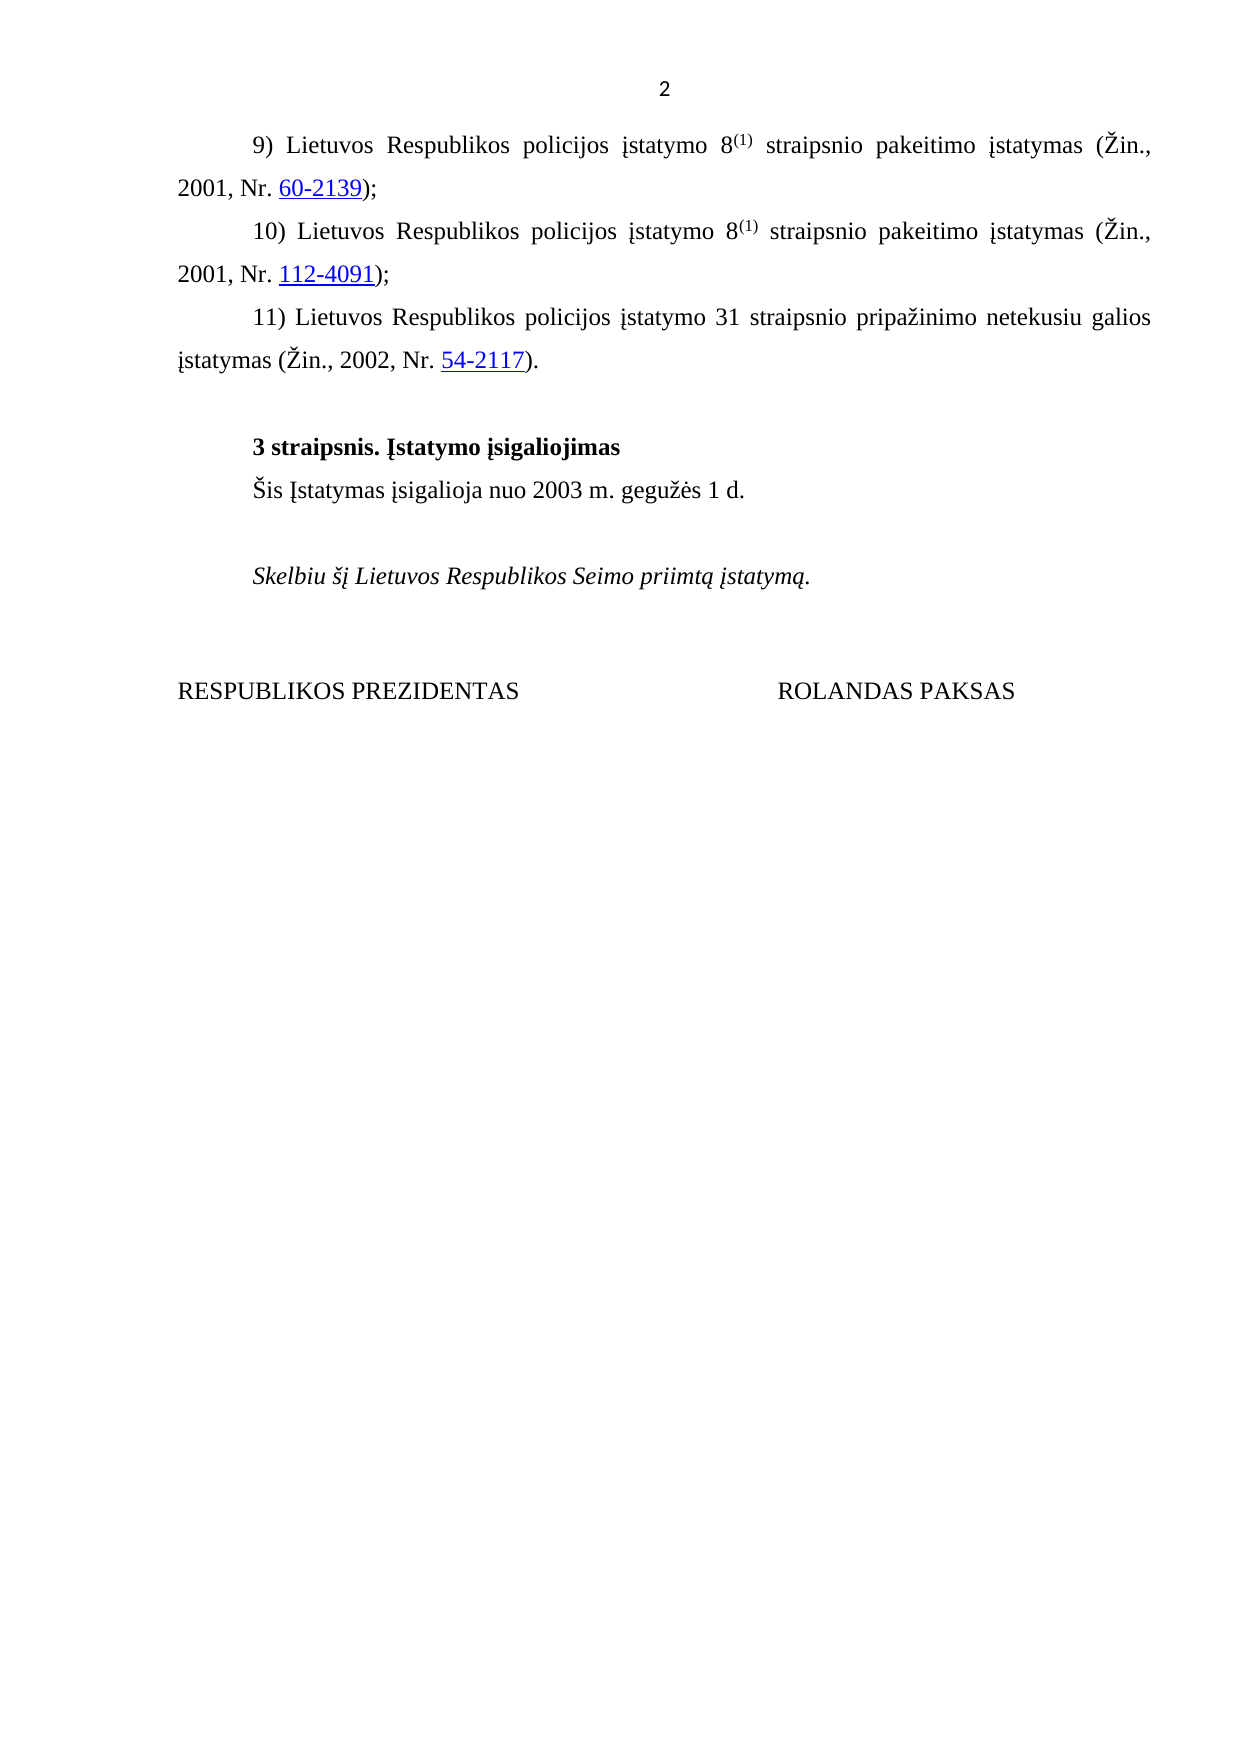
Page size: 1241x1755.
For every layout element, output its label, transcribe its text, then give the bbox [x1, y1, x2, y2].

text RESPUBLIKOS PREZIDENTAS ROLANDAS PAKSAS [177, 676, 1152, 705]
text 11) Lietuvos Respublikos policijos įstatymo 31 straipsnio pripažinimo netekusiu galios įstatymas (Žin., 2002, Nr. 54-2117). [177, 302, 1152, 374]
text Skelbiu šį Lietuvos Respublikos Seimo priimtą įstatymą. [177, 561, 1152, 590]
text 3 straipsnis. Įstatymo įsigaliojimas [177, 432, 1152, 461]
text 9) Lietuvos Respublikos policijos įstatymo 8(1) straipsnio pakeitimo įstatymas (Žin., 2001, Nr. 60-2139); [177, 130, 1152, 202]
text Šis Įstatymas įsigalioja nuo 2003 m. gegužės 1 d. [177, 475, 1152, 504]
text 10) Lietuvos Respublikos policijos įstatymo 8(1) straipsnio pakeitimo įstatymas (Žin., 2001, Nr. 112-4091); [177, 216, 1152, 288]
